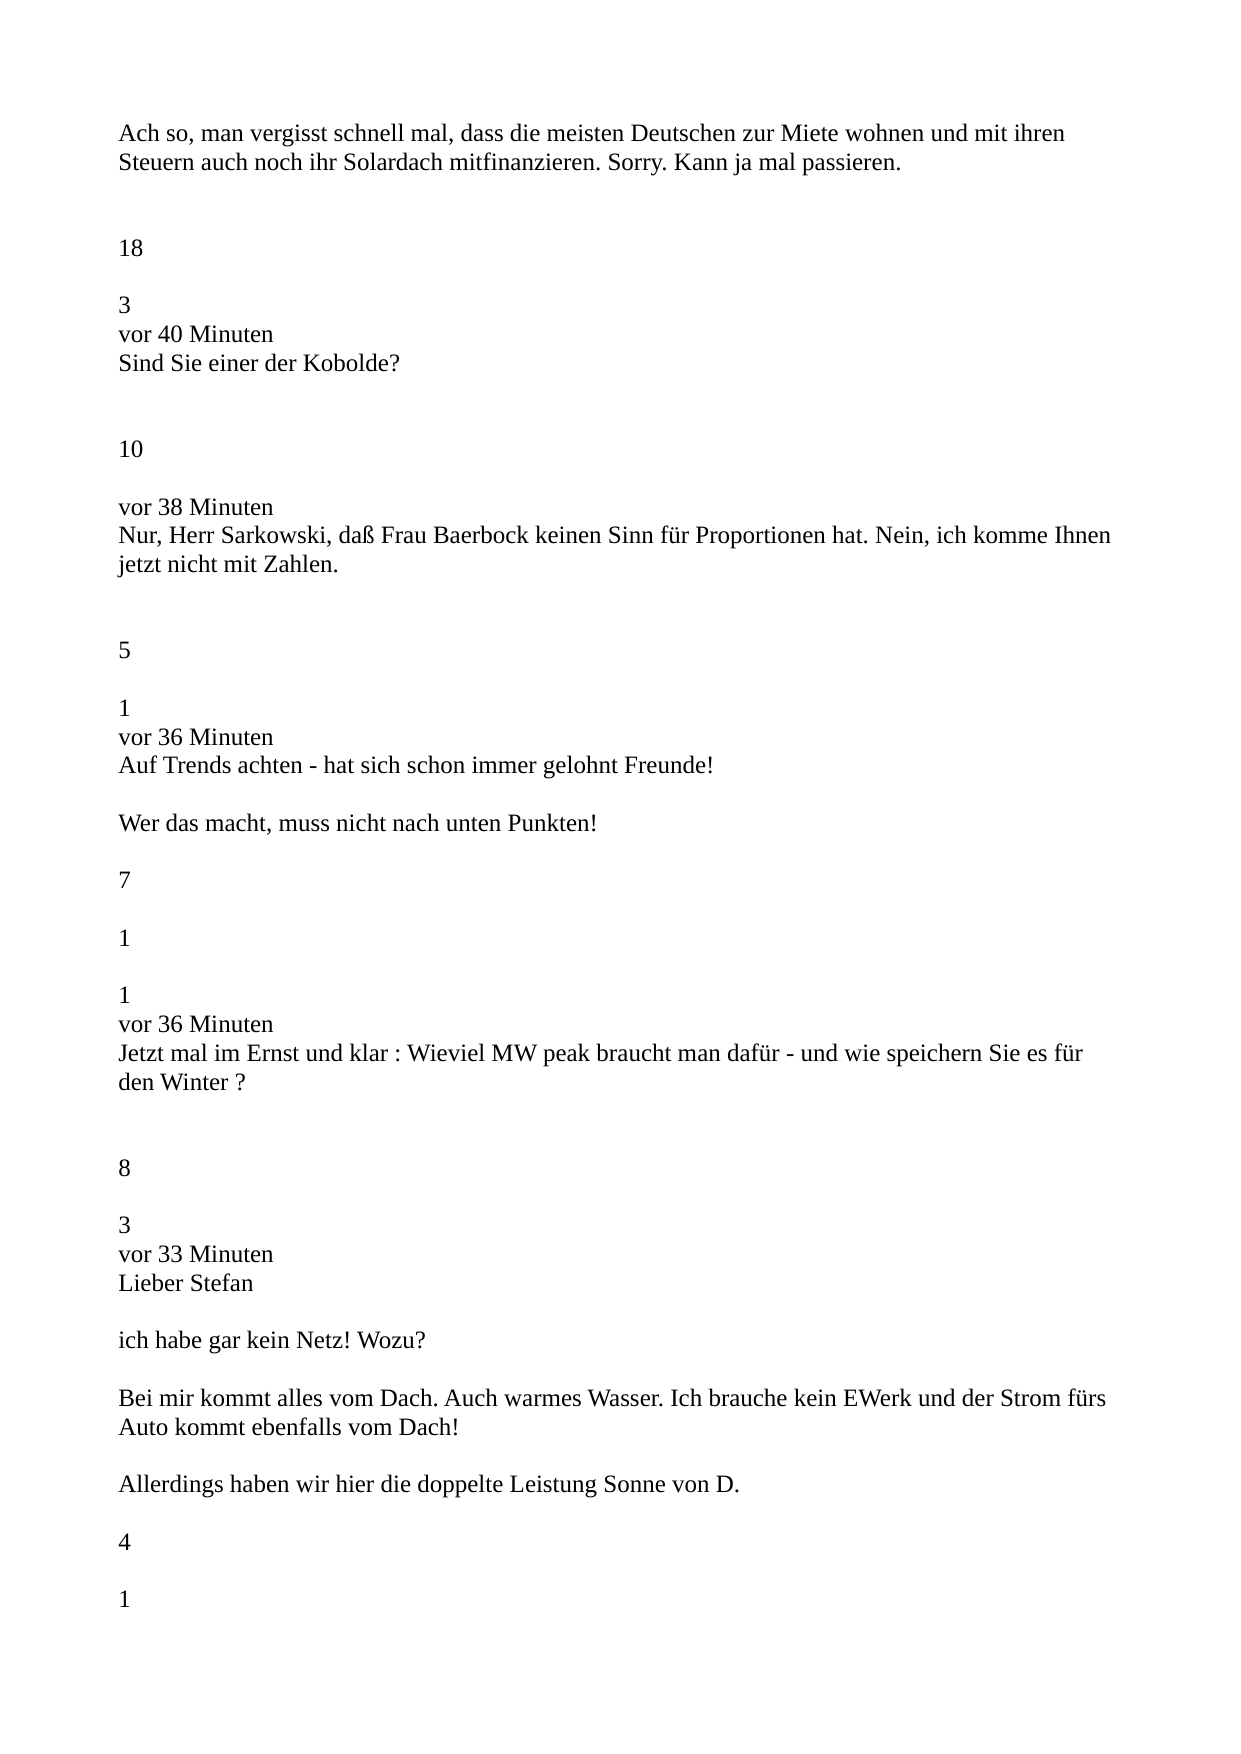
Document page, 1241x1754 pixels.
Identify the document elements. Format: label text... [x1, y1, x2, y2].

text 1 [118, 981, 1122, 1009]
text 3 [118, 1211, 1122, 1239]
text Nur, Herr Sarkowski, daß Frau Baerbock keinen Sinn für Proportionen hat. Nein, ich komme Ihnen jetzt nicht mit Zahlen. [118, 521, 1122, 578]
text 1 [118, 923, 1122, 952]
text Bei mir kommt alles vom Dach. Auch warmes Wasser. Ich brauche kein EWerk und der Strom fürs Auto kommt ebenfalls vom Dach! [118, 1383, 1122, 1441]
text vor 38 Minuten [118, 492, 1122, 521]
text 18 [118, 233, 1122, 262]
text 10 [118, 434, 1122, 463]
text 4 [118, 1527, 1122, 1556]
text 1 [118, 1584, 1122, 1613]
text Sind Sie einer der Kobolde? [118, 348, 1122, 377]
text 8 [118, 1153, 1122, 1182]
text 7 [118, 866, 1122, 894]
text vor 33 Minuten [118, 1239, 1122, 1268]
text Jetzt mal im Ernst und klar : Wieviel MW peak braucht man dafür - und wie speichern Sie es für den Winter ? [118, 1038, 1122, 1096]
text ich habe gar kein Netz! Wozu? [118, 1326, 1122, 1354]
text vor 36 Minuten [118, 722, 1122, 751]
text Lieber Stefan [118, 1268, 1122, 1297]
text 1 [118, 693, 1122, 722]
text 3 [118, 291, 1122, 319]
text 5 [118, 636, 1122, 664]
text vor 36 Minuten [118, 1009, 1122, 1038]
text vor 40 Minuten [118, 319, 1122, 348]
text Wer das macht, muss nicht nach unten Punkten! [118, 808, 1122, 837]
text Auf Trends achten - hat sich schon immer gelohnt Freunde! [118, 751, 1122, 779]
text Allerdings haben wir hier die doppelte Leistung Sonne von D. [118, 1469, 1122, 1498]
text Ach so, man vergisst schnell mal, dass die meisten Deutschen zur Miete wohnen und mit ihren Steuern auch noch ihr Solardach mitfinanzieren. Sorry. Kann ja mal passieren. [118, 118, 1122, 176]
